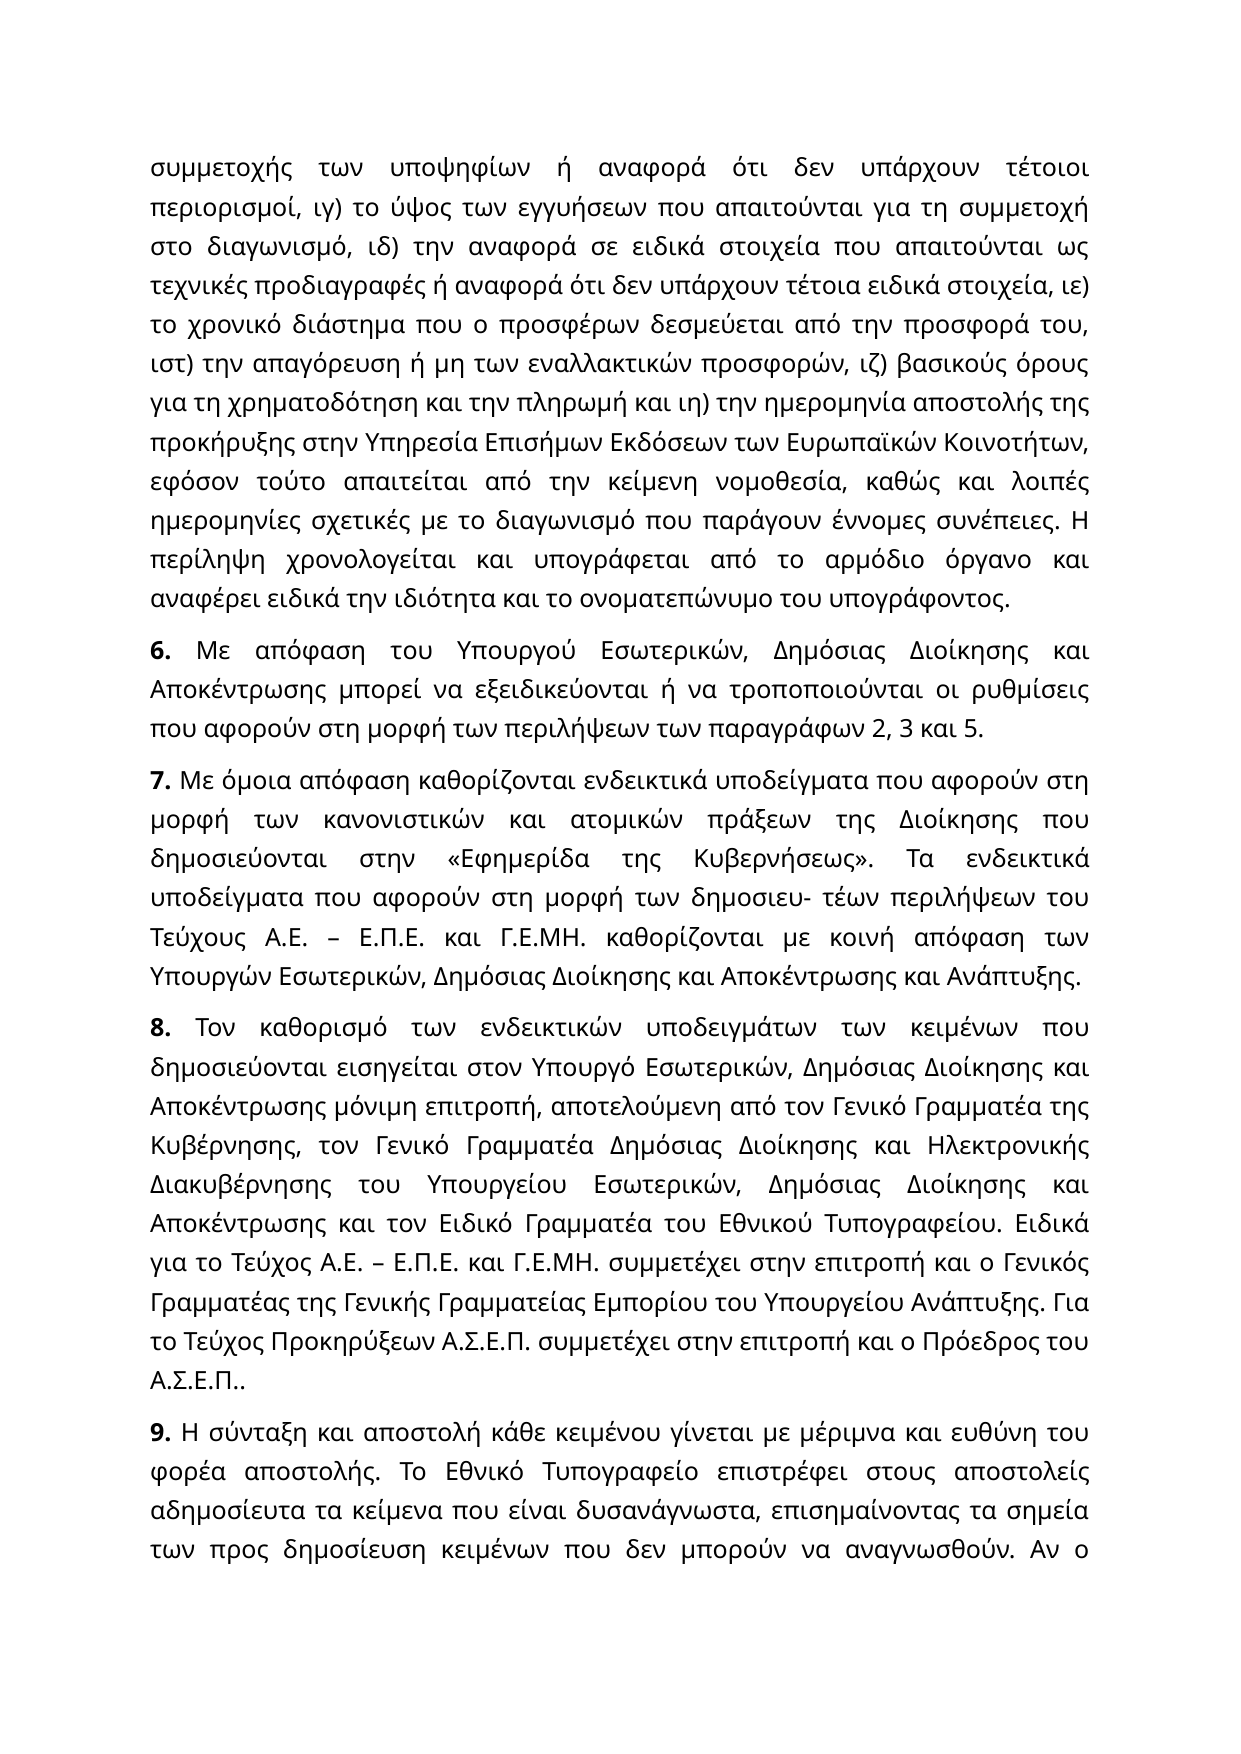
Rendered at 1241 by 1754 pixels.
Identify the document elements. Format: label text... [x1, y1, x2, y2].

text συμμετοχής των υποψηφίων ή αναφορά ότι δεν υπάρχουν τέτοιοι περιορισμοί, ιγ) το ύψος των εγγυήσεων που απαιτούνται για τη συμμετοχή στο διαγωνισμό, ιδ) την αναφορά σε ειδικά στοιχεία που απαιτούνται ως τεχνικές προδιαγραφές ή αναφορά ότι δεν υπάρχουν τέτοια ειδικά στοιχεία, ιε) το χρονικό διάστημα που ο προσφέρων δεσμεύεται από την προσφορά του, ιστ) την απαγόρευση ή μη των εναλλακτικών προσφορών, ιζ) βασικούς όρους για τη χρηματοδότηση και την πληρωμή και ιη) την ημερομηνία αποστολής της προκήρυξης στην Υπηρεσία Επισήμων Εκδόσεων των Ευρωπαϊκών Κοινοτήτων, εφόσον τούτο απαιτείται από την κείμενη νομοθεσία, καθώς και λοιπές ημερομηνίες σχετικές με το διαγωνισμό που παράγουν έννομες συνέπειες. Η περίληψη χρονολογείται και υπογράφεται από το αρμόδιο όργανο και αναφέρει ειδικά την ιδιότητα και το ονοματεπώνυμο του υπογράφοντος. [150, 150, 1090, 615]
text 7. Με όμοια απόφαση καθορίζονται ενδεικτικά υποδείγματα που αφορούν στη μορφή των κανονιστικών και ατομικών πράξεων της Διοίκησης που δημοσιεύονται στην «Εφημερίδα της Κυβερνήσεως». Τα ενδεικτικά υποδείγματα που αφορούν στη μορφή των δημοσιευ- τέων περιλήψεων του Τεύχους Α.Ε. – Ε.Π.Ε. και Γ.Ε.ΜΗ. καθορίζονται με κοινή απόφαση των Υπουργών Εσωτερικών, Δημόσιας Διοίκησης και Αποκέντρωσης και Ανάπτυξης. [150, 762, 1090, 992]
text 6. Με απόφαση του Υπουργού Εσωτερικών, Δημόσιας Διοίκησης και Αποκέντρωσης μπορεί να εξειδικεύονται ή να τροποποιούνται οι ρυθμίσεις που αφορούν στη μορφή των περιλήψεων των παραγράφων 2, 3 και 5. [150, 632, 1090, 745]
text 8. Τον καθορισμό των ενδεικτικών υποδειγμάτων των κειμένων που δημοσιεύονται εισηγείται στον Υπουργό Εσωτερικών, Δημόσιας Διοίκησης και Αποκέντρωσης μόνιμη επιτροπή, αποτελούμενη από τον Γενικό Γραμματέα της Κυβέρνησης, τον Γενικό Γραμματέα Δημόσιας Διοίκησης και Ηλεκτρονικής Διακυβέρνησης του Υπουργείου Εσωτερικών, Δημόσιας Διοίκησης και Αποκέντρωσης και τον Ειδικό Γραμματέα του Εθνικού Τυπογραφείου. Ειδικά για το Τεύχος Α.Ε. – Ε.Π.Ε. και Γ.Ε.ΜΗ. συμμετέχει στην επιτροπή και ο Γενικός Γραμματέας της Γενικής Γραμματείας Εμπορίου του Υπουργείου Ανάπτυξης. Για το Τεύχος Προκηρύξεων Α.Σ.Ε.Π. συμμετέχει στην επιτροπή και ο Πρόεδρος του Α.Σ.Ε.Π.. [150, 1010, 1090, 1397]
text 9. Η σύνταξη και αποστολή κάθε κειμένου γίνεται με μέριμνα και ευθύνη του φορέα αποστολής. Το Εθνικό Τυπογραφείο επιστρέφει στους αποστολείς αδημοσίευτα τα κείμενα που είναι δυσανάγνωστα, επισημαίνοντας τα σημεία των προς δημοσίευση κειμένων που δεν μπορούν να αναγνωσθούν. Αν ο [150, 1414, 1090, 1566]
